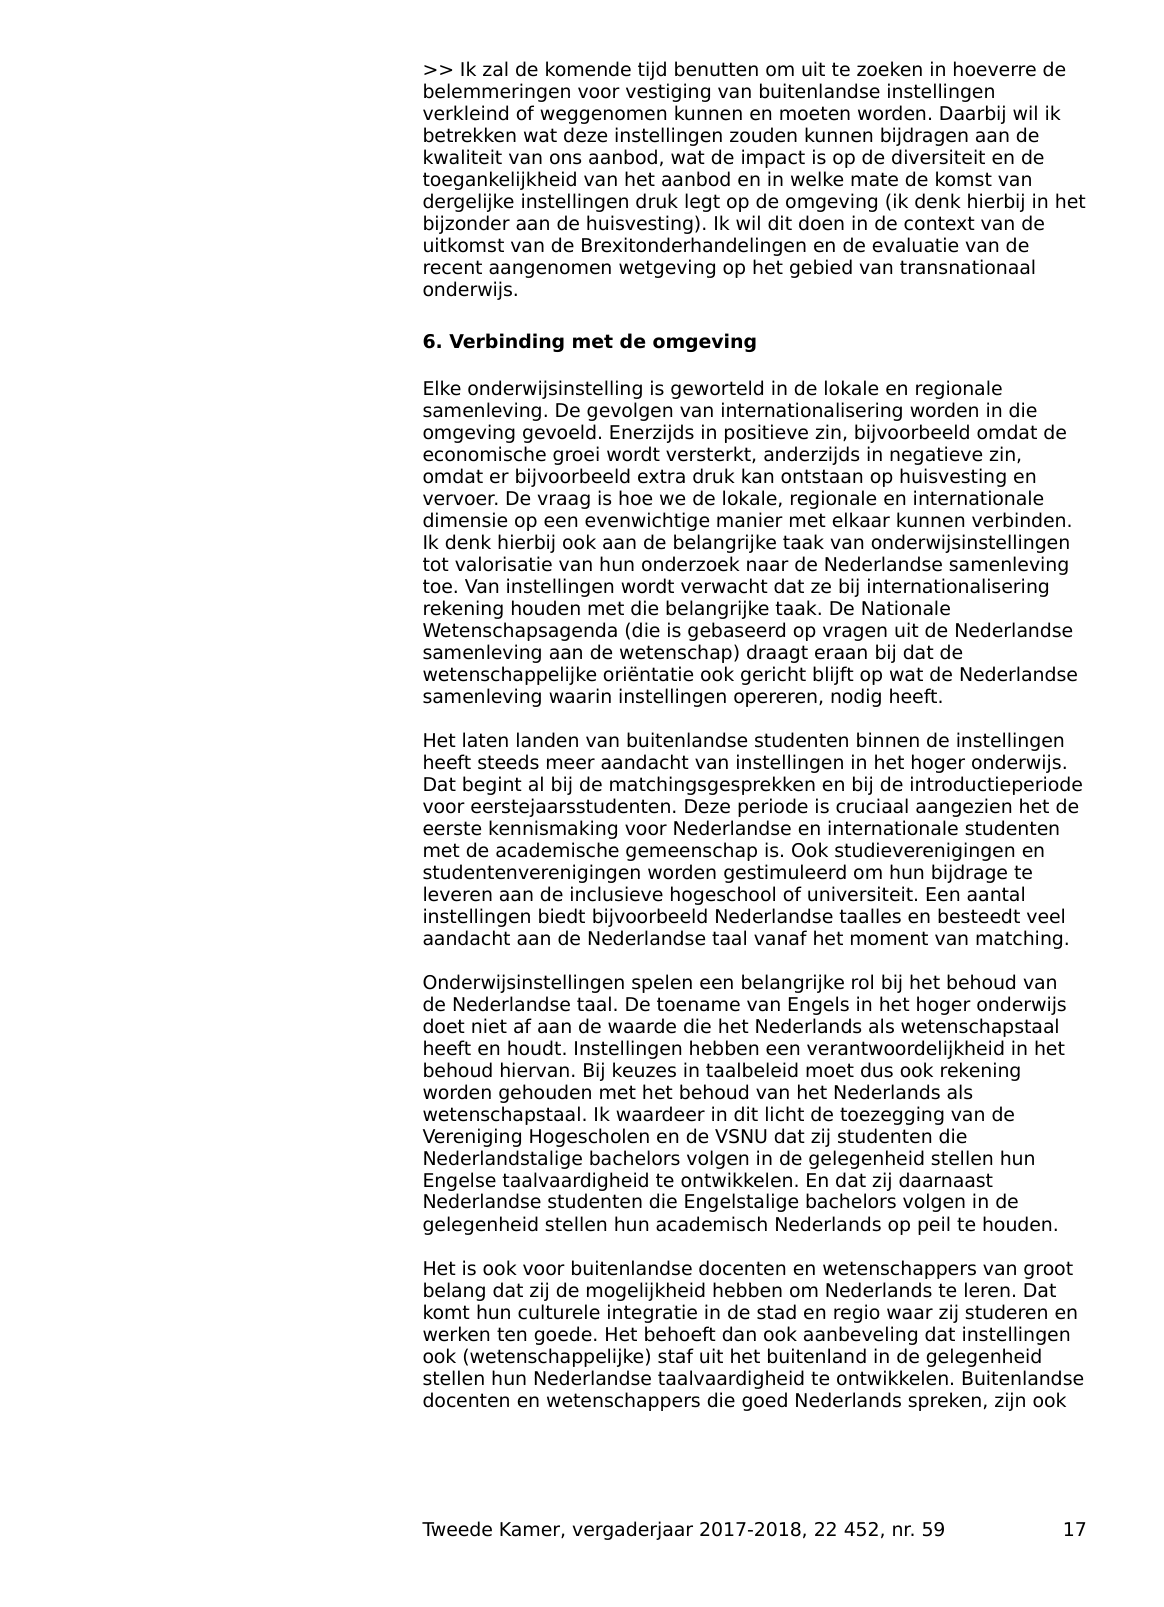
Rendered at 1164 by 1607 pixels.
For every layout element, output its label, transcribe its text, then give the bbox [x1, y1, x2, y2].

text Het laten landen van buitenlandse studenten binnen de instellingen heeft steeds meer aandacht van instellingen in het hoger onderwijs. Dat begint al bij de matchingsgesprekken en bij de introductieperiode voor eerstejaarsstudenten. Deze periode is cruciaal aangezien het de eerste kennismaking voor Nederlandse en internationale studenten met de academische gemeenschap is. Ook studieverenigingen en studentenverenigingen worden gestimuleerd om hun bijdrage te leveren aan de inclusieve hogeschool of universiteit. Een aantal instellingen biedt bijvoorbeeld Nederlandse taalles en besteedt veel aandacht aan de Nederlandse taal vanaf het moment van matching. [422, 730, 1087, 949]
subtitle 6. Verbinding met de omgeving [422, 331, 1087, 353]
text Onderwijsinstellingen spelen een belangrijke rol bij het behoud van de Nederlandse taal. De toename van Engels in het hoger onderwijs doet niet af aan de waarde die het Nederlands als wetenschapstaal heeft en houdt. Instellingen hebben een verantwoordelijkheid in het behoud hiervan. Bij keuzes in taalbeleid moet dus ook rekening worden gehouden met het behoud van het Nederlands als wetenschapstaal. Ik waardeer in dit licht de toezegging van de Vereniging Hogescholen en de VSNU dat zij studenten die Nederlandstalige bachelors volgen in de gelegenheid stellen hun Engelse taalvaardigheid te ontwikkelen. En dat zij daarnaast Nederlandse studenten die Engelstalige bachelors volgen in de gelegenheid stellen hun academisch Nederlands op peil te houden. [422, 972, 1087, 1235]
text Het is ook voor buitenlandse docenten en wetenschappers van groot belang dat zij de mogelijkheid hebben om Nederlands te leren. Dat komt hun culturele integratie in de stad en regio waar zij studeren en werken ten goede. Het behoeft dan ook aanbeveling dat instellingen ook (wetenschappelijke) staf uit het buitenland in de gelegenheid stellen hun Nederlandse taalvaardigheid te ontwikkelen. Buitenlandse docenten en wetenschappers die goed Nederlands spreken, zijn ook [422, 1258, 1087, 1411]
text Elke onderwijsinstelling is geworteld in de lokale en regionale samenleving. De gevolgen van internationalisering worden in die omgeving gevoeld. Enerzijds in positieve zin, bijvoorbeeld omdat de economische groei wordt versterkt, anderzijds in negatieve zin, omdat er bijvoorbeeld extra druk kan ontstaan op huisvesting en vervoer. De vraag is hoe we de lokale, regionale en internationale dimensie op een evenwichtige manier met elkaar kunnen verbinden. Ik denk hierbij ook aan de belangrijke taak van onderwijsinstellingen tot valorisatie van hun onderzoek naar de Nederlandse samenleving toe. Van instellingen wordt verwacht dat ze bij internationalisering rekening houden met die belangrijke taak. De Nationale Wetenschapsagenda (die is gebaseerd op vragen uit de Nederlandse samenleving aan de wetenschap) draagt eraan bij dat de wetenschappelijke oriëntatie ook gericht blijft op wat de Nederlandse samenleving waarin instellingen opereren, nodig heeft. [422, 378, 1087, 707]
text >> Ik zal de komende tijd benutten om uit te zoeken in hoeverre de belemmeringen voor vestiging van buitenlandse instellingen verkleind of weggenomen kunnen en moeten worden. Daarbij wil ik betrekken wat deze instellingen zouden kunnen bijdragen aan de kwaliteit van ons aanbod, wat de impact is op de diversiteit en de toegankelijkheid van het aanbod en in welke mate de komst van dergelijke instellingen druk legt op de omgeving (ik denk hierbij in het bijzonder aan de huisvesting). Ik wil dit doen in de context van de uitkomst van de Brexitonderhandelingen en de evaluatie van de recent aangenomen wetgeving op het gebied van transnationaal onderwijs. [422, 59, 1087, 301]
